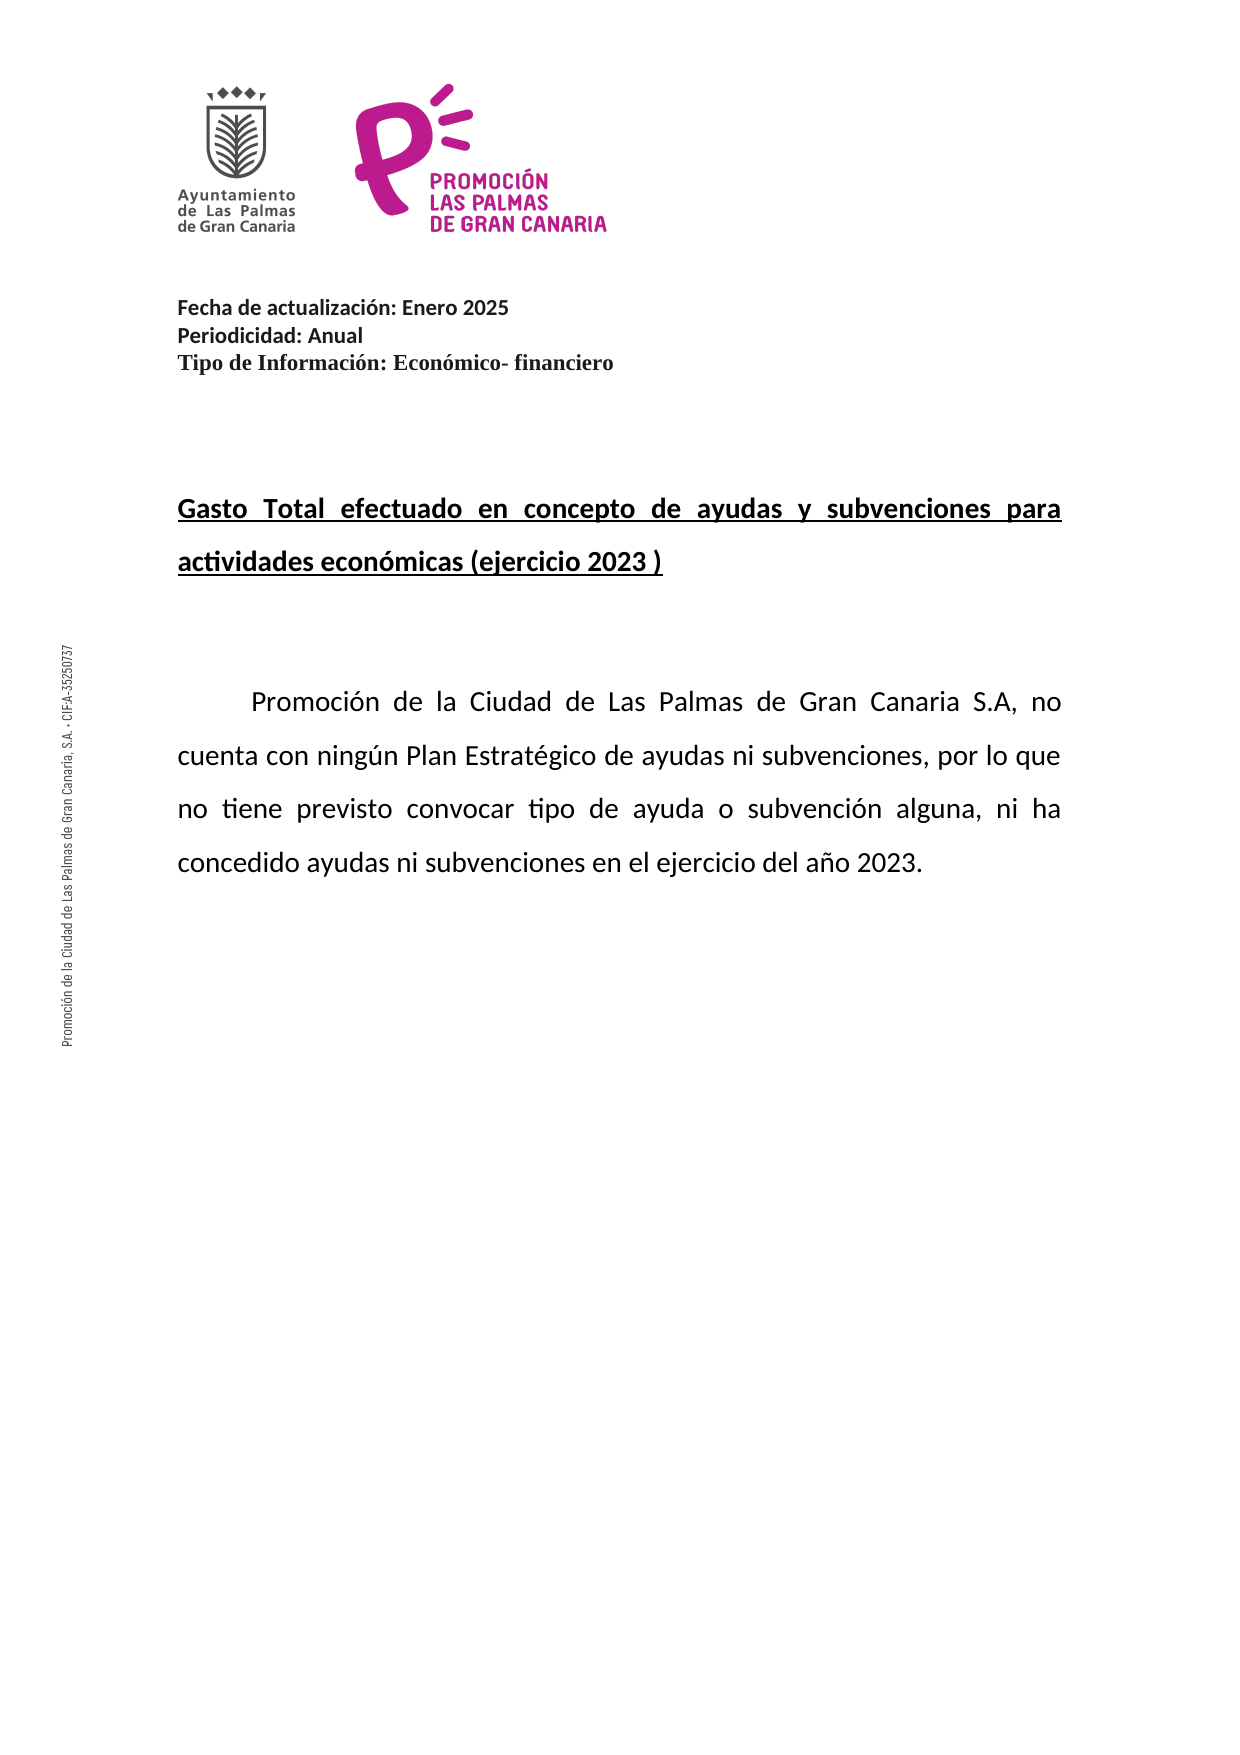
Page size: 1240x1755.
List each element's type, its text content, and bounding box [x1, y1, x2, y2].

text Gasto Total efectuado en concepto de ayudas y subvenciones para [177, 490, 1062, 520]
text Promoción de la Ciudad de Las Palmas de Gran Canaria S.A, no cuenta con ningún Plan Estratégico de ayudas ni subvenciones, por lo que no tiene previsto convocar tipo de ayuda o subvención alguna, ni ha concedido ayudas ni subvenciones en el ejercicio del año 2023. [177, 683, 1062, 879]
text actividades económicas (ejercicio 2023 ) [177, 521, 1062, 579]
